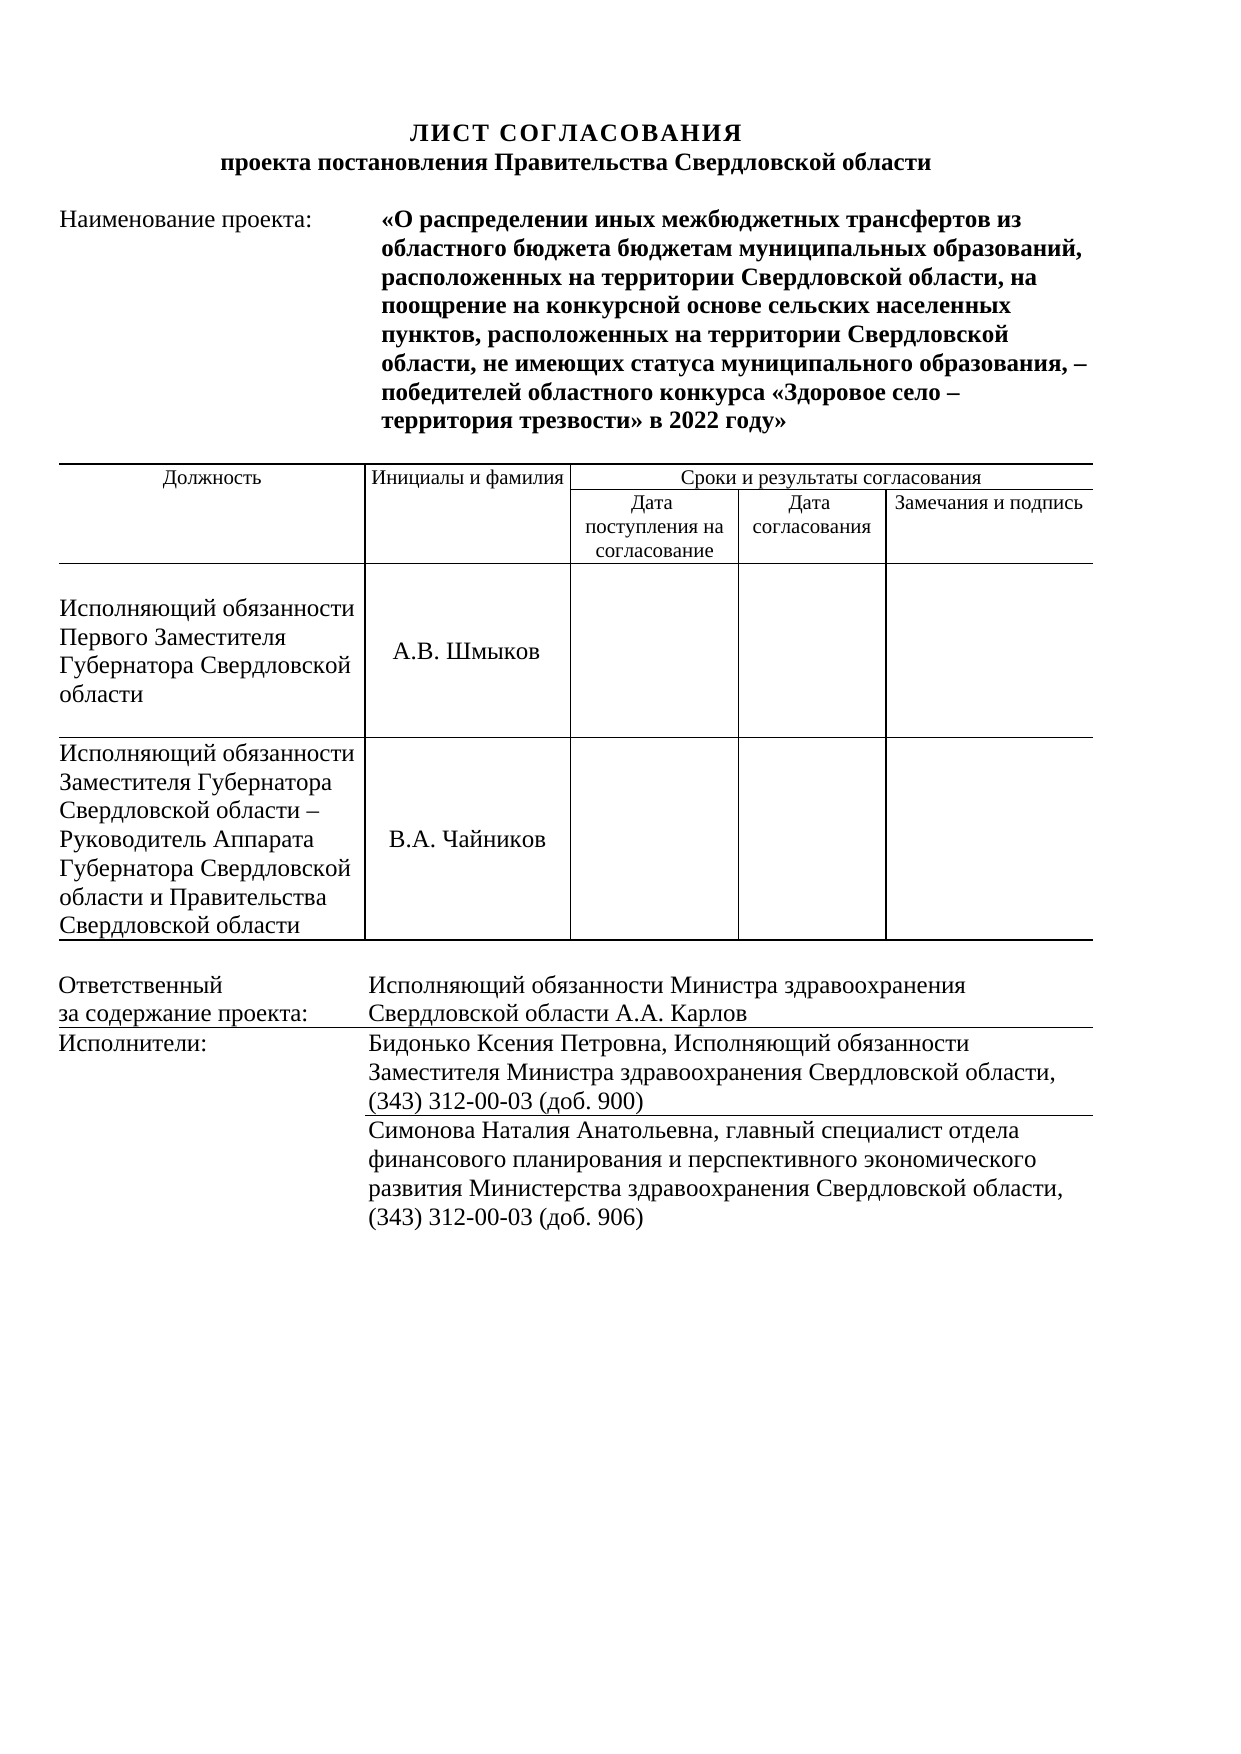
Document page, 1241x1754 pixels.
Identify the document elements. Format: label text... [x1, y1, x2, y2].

table_cell Исполняющий обязанности Министра здравоохранения Свердловской области А.А. Карлов [365, 941, 1092, 1027]
table_header Наименование проекта: [56, 204, 358, 434]
table_cell А.В. Шмыков [366, 564, 570, 737]
table_cell [571, 564, 738, 737]
table_header «О распределении иных межбюджетных трансфертов из областного бюджета бюджетам муниципальных образований, расположенных на территории Свердловской области, на поощрение на конкурсной основе сельских населенных пунктов, расположенных на территории Свердловской области, не имеющих статуса муниципального образования, – победителей областного конкурса «Здоровое село – территория трезвости» в 2022 году» [358, 204, 1089, 434]
table_cell В.А. Чайников [366, 738, 570, 939]
table_cell Замечания и подпись [887, 490, 1092, 562]
text проекта постановления Правительства Свердловской области [59, 147, 1092, 176]
table_cell Исполняющий обязанности Первого Заместителя Губернатора Свердловской области [59, 564, 364, 737]
table_cell Исполняющий обязанности Заместителя Губернатора Свердловской области – Руководитель Аппарата Губернатора Свердловской области и Правительства Свердловской области [59, 738, 364, 939]
table_cell Ответственный за содержание проекта: [59, 941, 365, 1027]
table_cell Дата согласования [739, 490, 885, 562]
table_cell [739, 564, 885, 737]
table_header Сроки и результаты согласования [571, 465, 1092, 489]
table_cell Бидонько Ксения Петровна, Исполняющий обязанности Заместителя Министра здравоохранения Свердловской области, (343) 312-00-03 (доб. 900) [365, 1028, 1092, 1114]
table_cell [887, 564, 1092, 737]
text ЛИСТ СОГЛАСОВАНИЯ [59, 118, 1092, 147]
table_cell Исполнители: [59, 1028, 365, 1258]
table_header Должность [59, 465, 364, 562]
table_header Инициалы и фамилия [366, 465, 570, 562]
table_cell [739, 738, 885, 939]
table_cell [571, 738, 738, 939]
table_cell Симонова Наталия Анатольевна, главный специалист отдела финансового планирования и перспективного экономического развития Министерства здравоохранения Свердловской области, (343) 312-00-03 (доб. 906) [365, 1116, 1092, 1258]
table_cell Дата поступления на согласование [571, 490, 738, 562]
table_cell [887, 738, 1092, 939]
